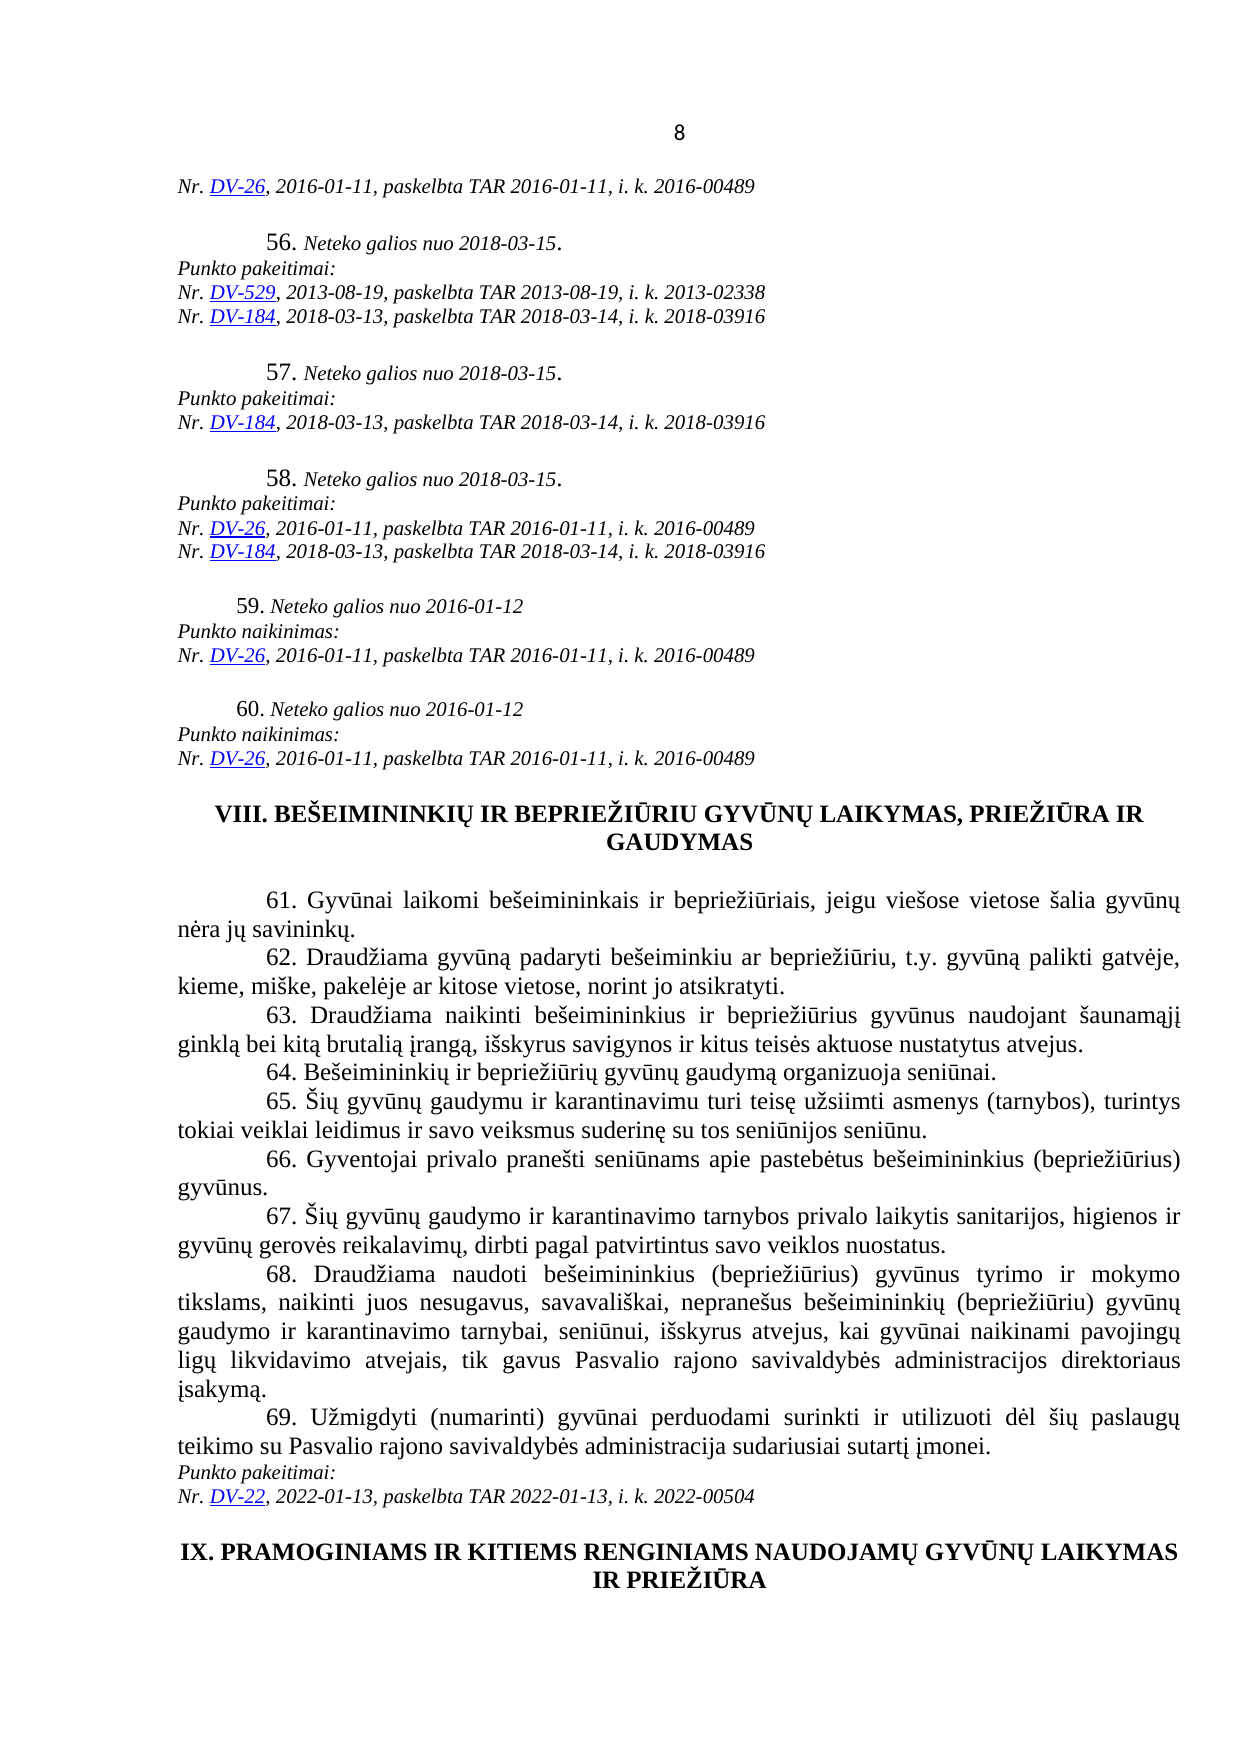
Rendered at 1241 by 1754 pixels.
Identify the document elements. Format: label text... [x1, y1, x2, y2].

text Nr. DV-529, 2013-08-19, paskelbta TAR 2013-08-19, i. k. 2013-02338 [177, 280, 1181, 304]
text 65. Šių gyvūnų gaudymu ir karantinavimu turi teisę užsiimti asmenys (tarnybos), turintys tokiai veiklai leidimus ir savo veiksmus suderinę su tos seniūnijos seniūnu. [177, 1086, 1181, 1144]
text 69. Užmigdyti (numarinti) gyvūnai perduodami surinkti ir utilizuoti dėl šių paslaugų teikimo su Pasvalio rajono savivaldybės administracija sudariusiai sutartį įmonei. [177, 1402, 1181, 1460]
text 64. Bešeimininkių ir bepriežiūrių gyvūnų gaudymą organizuoja seniūnai. [177, 1057, 1181, 1086]
text 67. Šių gyvūnų gaudymo ir karantinavimo tarnybos privalo laikytis sanitarijos, higienos ir gyvūnų gerovės reikalavimų, dirbti pagal patvirtintus savo veiklos nuostatus. [177, 1201, 1181, 1259]
text Nr. DV-26, 2016-01-11, paskelbta TAR 2016-01-11, i. k. 2016-00489 [177, 746, 1181, 770]
text Punkto pakeitimai: [177, 491, 1181, 515]
text 66. Gyventojai privalo pranešti seniūnams apie pastebėtus bešeimininkius (bepriežiūrius) gyvūnus. [177, 1144, 1181, 1201]
text 62. Draudžiama gyvūną padaryti bešeiminkiu ar bepriežiūriu, t.y. gyvūną palikti gatvėje, kieme, miške, pakelėje ar kitose vietose, norint jo atsikratyti. [177, 942, 1181, 1000]
text Nr. DV-22, 2022-01-13, paskelbta TAR 2022-01-13, i. k. 2022-00504 [177, 1484, 1181, 1508]
text 60. Neteko galios nuo 2016-01-12 [177, 696, 1181, 722]
text 63. Draudžiama naikinti bešeimininkius ir bepriežiūrius gyvūnus naudojant šaunamąjį ginklą bei kitą brutalią įrangą, išskyrus savigynos ir kitus teisės aktuose nustatytus atvejus. [177, 1000, 1181, 1057]
text Nr. DV-26, 2016-01-11, paskelbta TAR 2016-01-11, i. k. 2016-00489 [177, 174, 1181, 198]
text IX. PRAMOGINIAMS IR KITIEMS RENGINIAMS NAUDOJAMŲ GYVŪNŲ LAIKYMAS IR PRIEŽIŪRA [177, 1537, 1181, 1594]
text VIII. BEŠEIMININKIŲ IR BEPRIEŽIŪRIU GYVŪNŲ LAIKYMAS, PRIEŽIŪRA IR GAUDYMAS [177, 799, 1181, 856]
text 56. Neteko galios nuo 2018-03-15. [177, 227, 1181, 256]
text 68. Draudžiama naudoti bešeimininkius (bepriežiūrius) gyvūnus tyrimo ir mokymo tikslams, naikinti juos nesugavus, savavališkai, nepranešus bešeimininkių (bepriežiūriu) gyvūnų gaudymo ir karantinavimo tarnybai, seniūnui, išskyrus atvejus, kai gyvūnai naikinami pavojingų ligų likvidavimo atvejais, tik gavus Pasvalio rajono savivaldybės administracijos direktoriaus įsakymą. [177, 1259, 1181, 1402]
text Nr. DV-184, 2018-03-13, paskelbta TAR 2018-03-14, i. k. 2018-03916 [177, 304, 1181, 328]
text Punkto pakeitimai: [177, 386, 1181, 410]
text 57. Neteko galios nuo 2018-03-15. [177, 357, 1181, 386]
text 61. Gyvūnai laikomi bešeimininkais ir bepriežiūriais, jeigu viešose vietose šalia gyvūnų nėra jų savininkų. [177, 885, 1181, 942]
text Nr. DV-184, 2018-03-13, paskelbta TAR 2018-03-14, i. k. 2018-03916 [177, 410, 1181, 434]
text Punkto pakeitimai: [177, 1460, 1181, 1484]
text Nr. DV-26, 2016-01-11, paskelbta TAR 2016-01-11, i. k. 2016-00489 [177, 643, 1181, 667]
text Punkto naikinimas: [177, 722, 1181, 746]
text Nr. DV-26, 2016-01-11, paskelbta TAR 2016-01-11, i. k. 2016-00489 [177, 515, 1181, 539]
text 58. Neteko galios nuo 2018-03-15. [177, 463, 1181, 491]
text Nr. DV-184, 2018-03-13, paskelbta TAR 2018-03-14, i. k. 2018-03916 [177, 539, 1181, 563]
text 59. Neteko galios nuo 2016-01-12 [177, 592, 1181, 619]
text Punkto naikinimas: [177, 619, 1181, 643]
text Punkto pakeitimai: [177, 256, 1181, 280]
